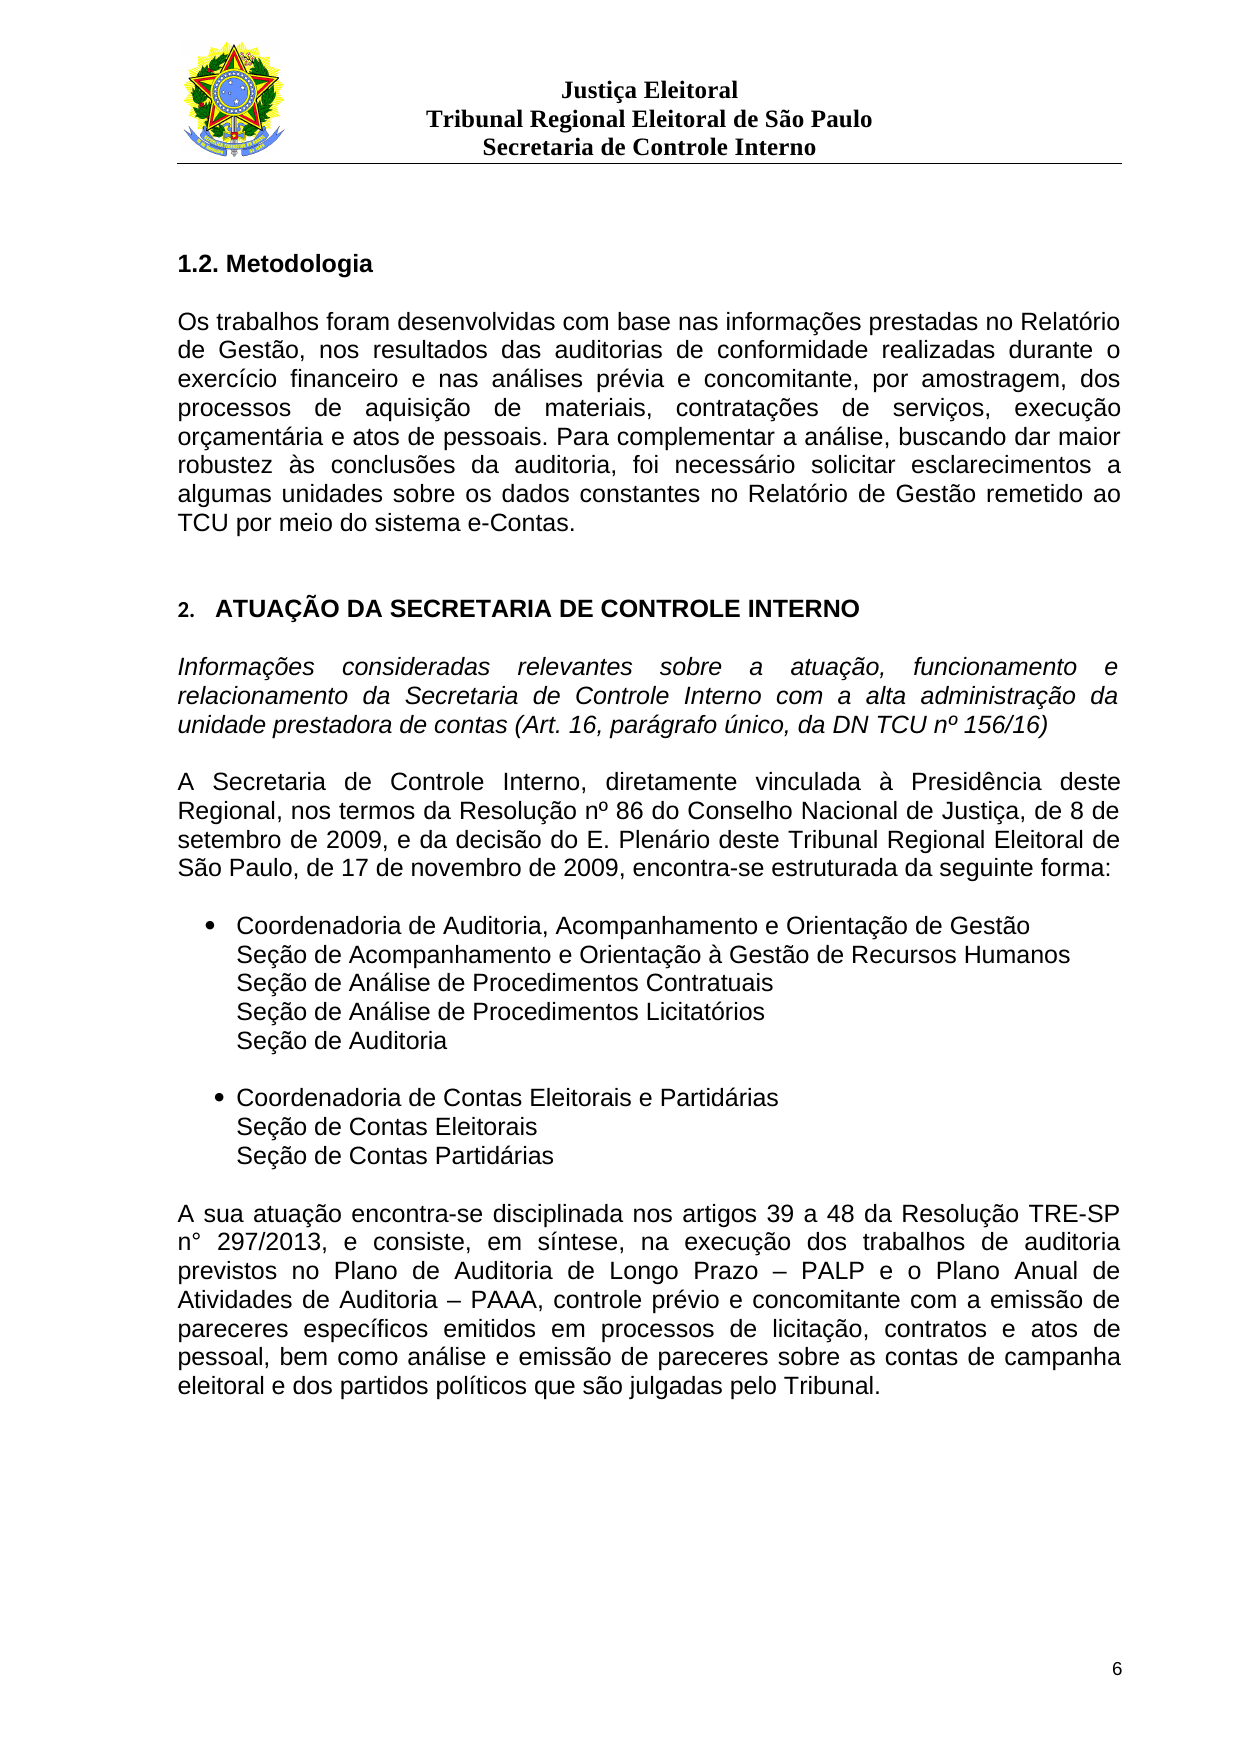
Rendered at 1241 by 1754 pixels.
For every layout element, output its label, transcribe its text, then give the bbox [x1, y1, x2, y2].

text Seção de Contas Eleitorais [236, 1112, 1122, 1141]
text Seção de Acompanhamento e Orientação à Gestão de Recursos Humanos [236, 940, 1122, 968]
text 1.2. Metodologia [177, 249, 1122, 278]
list Coordenadoria de Auditoria, Acompanhamento e Orientação de Gestão [206, 911, 1122, 940]
list Coordenadoria de Contas Eleitorais e Partidárias [215, 1083, 1122, 1112]
text A sua atuação encontra-se disciplinada nos artigos 39 a 48 da Resolução TRE-SP n° 297/2013, e consiste, em síntese, na execução dos trabalhos de auditoria previstos no Plano de Auditoria de Longo Prazo – PALP e o Plano Anual de Atividades de Auditoria – PAAA, controle prévio e concomitante com a emissão de pareceres específicos emitidos em processos de licitação, contratos e atos de pessoal, bem como análise e emissão de pareceres sobre as contas de campanha eleitoral e dos partidos políticos que são julgadas pelo Tribunal. [177, 1198, 1122, 1400]
list ATUAÇÃO DA SECRETARIA DE CONTROLE INTERNO [177, 594, 1122, 623]
text Seção de Auditoria [236, 1026, 1122, 1055]
text A Secretaria de Controle Interno, diretamente vinculada à Presidência deste Regional, nos termos da Resolução nº 86 do Conselho Nacional de Justiça, de 8 de setembro de 2009, e da decisão do E. Plenário deste Tribunal Regional Eleitoral de São Paulo, de 17 de novembro de 2009, encontra-se estruturada da seguinte forma: [177, 767, 1122, 882]
text Seção de Análise de Procedimentos Licitatórios [236, 997, 1122, 1026]
text Seção de Contas Partidárias [236, 1141, 1122, 1170]
text Seção de Análise de Procedimentos Contratuais [236, 968, 1122, 997]
text Os trabalhos foram desenvolvidas com base nas informações prestadas no Relatório de Gestão, nos resultados das auditorias de conformidade realizadas durante o exercício financeiro e nas análises prévia e concomitante, por amostragem, dos processos de aquisição de materiais, contratações de serviços, execução orçamentária e atos de pessoais. Para complementar a análise, buscando dar maior robustez às conclusões da auditoria, foi necessário solicitar esclarecimentos a algumas unidades sobre os dados constantes no Relatório de Gestão remetido ao TCU por meio do sistema e-Contas. [177, 307, 1122, 537]
text Informações consideradas relevantes sobre a atuação, funcionamento e relacionamento da Secretaria de Controle Interno com a alta administração da unidade prestadora de contas (Art. 16, parágrafo único, da DN TCU nº 156/16) [177, 652, 1122, 738]
